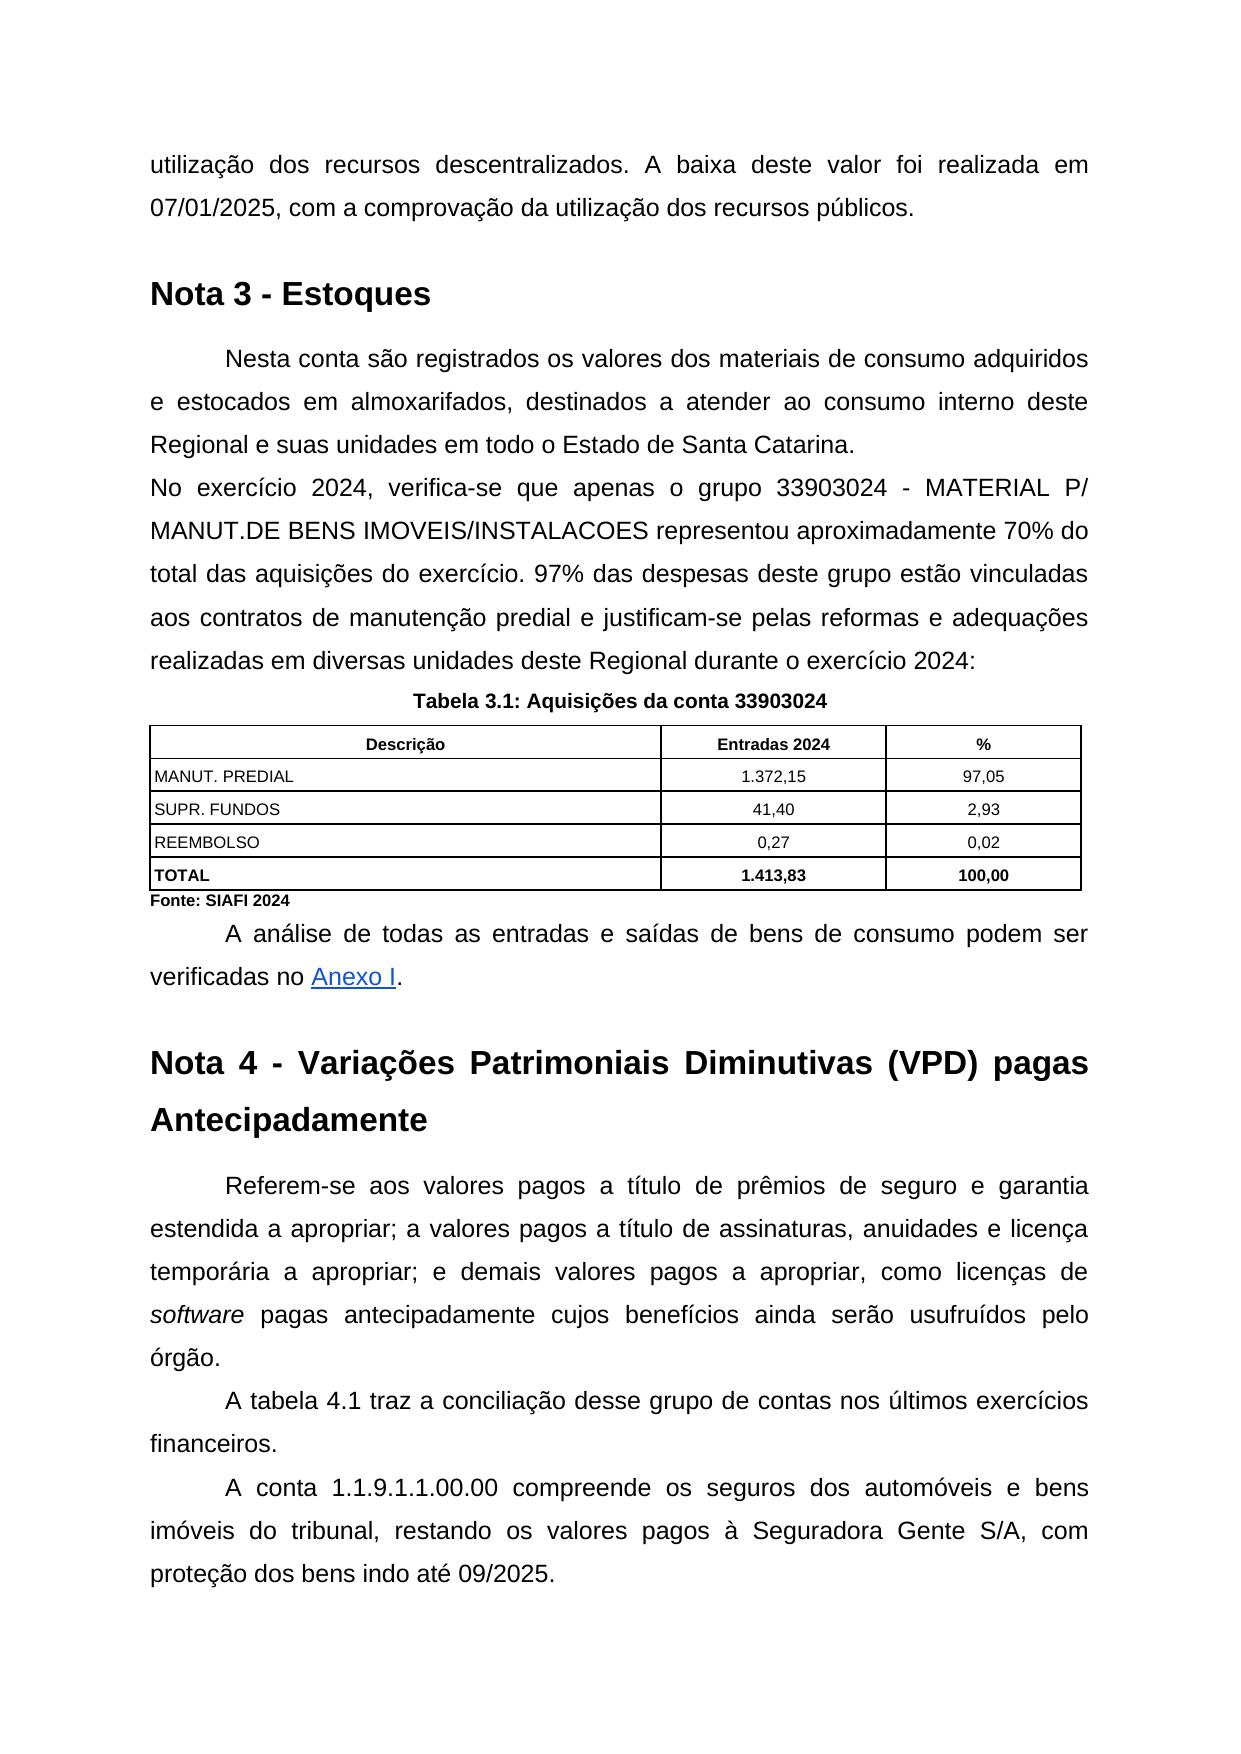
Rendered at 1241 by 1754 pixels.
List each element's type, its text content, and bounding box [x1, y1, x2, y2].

table_cell 1.372,15 [662, 759, 885, 790]
text Nesta conta são registrados os valores dos materiais de consumo adquiridos e estocados em almoxarifados, destinados a atender ao consumo interno deste Regional e suas unidades em todo o Estado de Santa Catarina. [150, 344, 1090, 459]
table_cell 1.413,83 [662, 858, 885, 889]
table_header % [887, 726, 1080, 758]
table_cell TOTAL [151, 858, 660, 889]
text No exercício 2024, verifica-se que apenas o grupo 33903024 - MATERIAL P/ MANUT.DE BENS IMOVEIS/INSTALACOES representou aproximadamente 70% do total das aquisições do exercício. 97% das despesas deste grupo estão vinculadas aos contratos de manutenção predial e justificam-se pelas reformas e adequações realizadas em diversas unidades deste Regional durante o exercício 2024: [150, 473, 1090, 674]
table_cell 97,05 [887, 759, 1080, 790]
table_cell 0,02 [887, 825, 1080, 856]
table_cell 41,40 [662, 792, 885, 823]
table_cell 2,93 [887, 792, 1080, 823]
text A análise de todas as entradas e saídas de bens de consumo podem ser verificadas no Anexo I. [150, 919, 1090, 991]
table_cell 100,00 [887, 858, 1080, 889]
subtitle Nota 4 - Variações Patrimoniais Diminutivas (VPD) pagas Antecipadamente [150, 1043, 1090, 1139]
text utilização dos recursos descentralizados. A baixa deste valor foi realizada em 07/01/2025, com a comprovação da utilização dos recursos públicos. [150, 150, 1090, 222]
table_header Entradas 2024 [662, 726, 885, 758]
text A conta 1.1.9.1.1.00.00 compreende os seguros dos automóveis e bens imóveis do tribunal, restando os valores pagos à Seguradora Gente S/A, com proteção dos bens indo até 09/2025. [150, 1472, 1090, 1587]
subtitle Nota 3 - Estoques [150, 274, 1090, 312]
table_cell SUPR. FUNDOS [151, 792, 660, 823]
text Fonte: SIAFI 2024 [150, 890, 1090, 909]
text Tabela 3.1: Aquisições da conta 33903024 [150, 689, 1090, 713]
table_cell REEMBOLSO [151, 825, 660, 856]
text Referem-se aos valores pagos a título de prêmios de seguro e garantia estendida a apropriar; a valores pagos a título de assinaturas, anuidades e licença temporária a apropriar; e demais valores pagos a apropriar, como licenças de software pagas antecipadamente cujos benefícios ainda serão usufruídos pelo órgão. [150, 1171, 1090, 1372]
text A tabela 4.1 traz a conciliação desse grupo de contas nos últimos exercícios financeiros. [150, 1386, 1090, 1458]
table_cell MANUT. PREDIAL [151, 759, 660, 790]
table_header Descrição [151, 726, 660, 758]
table_cell 0,27 [662, 825, 885, 856]
